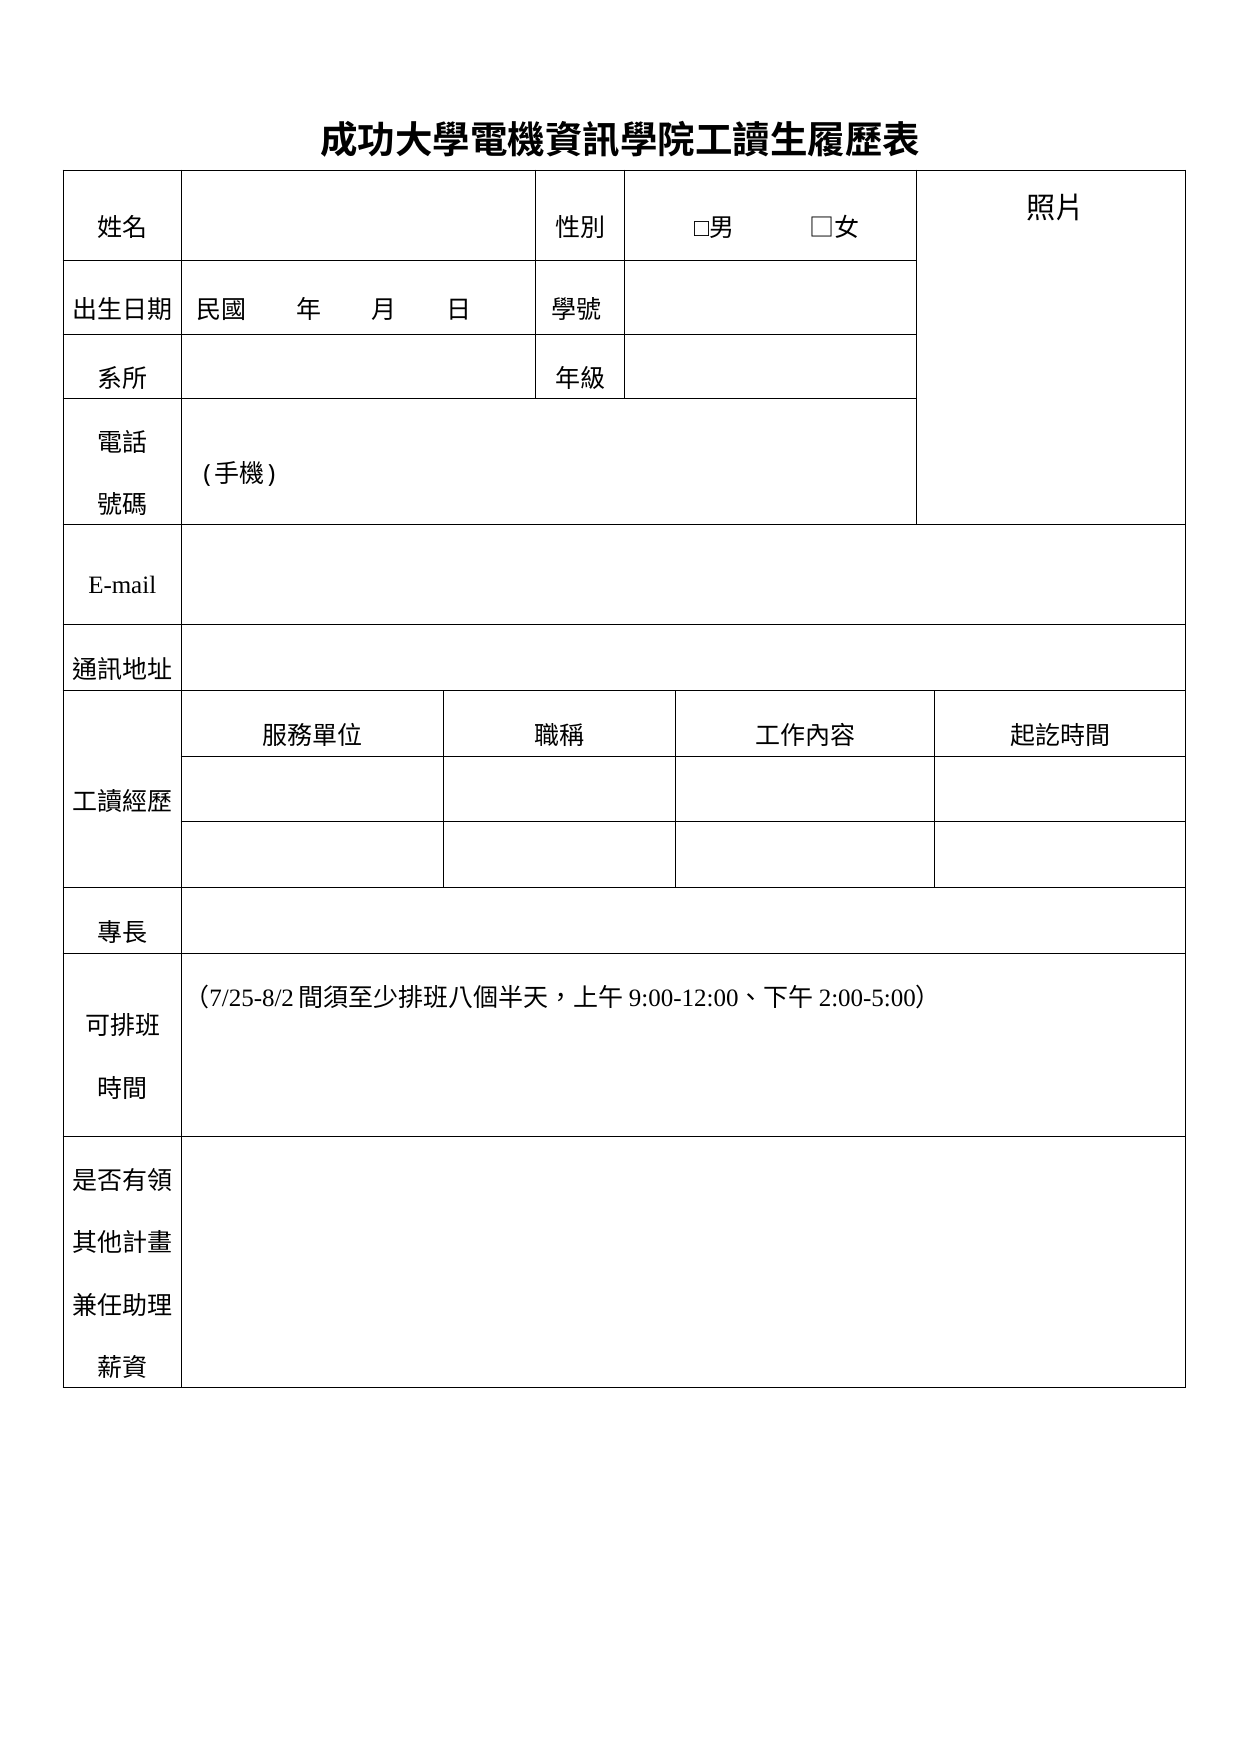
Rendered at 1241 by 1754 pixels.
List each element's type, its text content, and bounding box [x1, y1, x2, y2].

table_cell 電話 號碼 [64, 399, 181, 523]
table_cell 通訊地址 [64, 625, 181, 690]
table_cell 出生日期 [64, 261, 181, 334]
table_cell [182, 888, 1185, 952]
table_cell [182, 525, 1185, 624]
table_cell 工作內容 [676, 691, 934, 756]
table_header [917, 171, 1185, 523]
table_cell 可排班 時間 [64, 954, 181, 1136]
table_cell 服務單位 [182, 691, 443, 756]
table_cell (手機) [182, 399, 916, 523]
table_header 姓名 [64, 171, 181, 260]
table_cell [182, 757, 443, 821]
table_cell 起訖時間 [935, 691, 1185, 756]
table_cell [676, 757, 934, 821]
table_cell [625, 335, 916, 397]
table_cell [935, 757, 1185, 821]
table_header 性別 [536, 171, 624, 260]
table_cell [935, 822, 1185, 887]
table_cell 職稱 [444, 691, 675, 756]
table_cell 工讀經歷 [64, 691, 181, 887]
table_cell [676, 822, 934, 887]
table_header □男 □女 [625, 171, 916, 260]
table_cell 系所 [64, 335, 181, 397]
table_cell 民國 年 月 日 [182, 261, 535, 334]
table_cell [625, 261, 916, 334]
table_header [182, 171, 535, 260]
table_cell [444, 757, 675, 821]
table_cell [444, 822, 675, 887]
table_cell [182, 625, 1185, 690]
table_cell [182, 822, 443, 887]
table_cell [182, 1137, 1185, 1387]
table_cell 專長 [64, 888, 181, 952]
table_cell [182, 335, 535, 397]
table_cell 是否有領其他計畫兼任助理薪資 [64, 1137, 181, 1387]
table_cell 學號 [536, 261, 624, 334]
text 成功大學電機資訊學院工讀生履歷表 [75, 96, 1165, 158]
table_cell （7/25-8/2間須至少排班八個半天，上午9:00-12:00、下午2:00-5:00） [182, 954, 1185, 1136]
table_cell 年級 [536, 335, 624, 397]
table_cell E-mail [64, 525, 181, 624]
